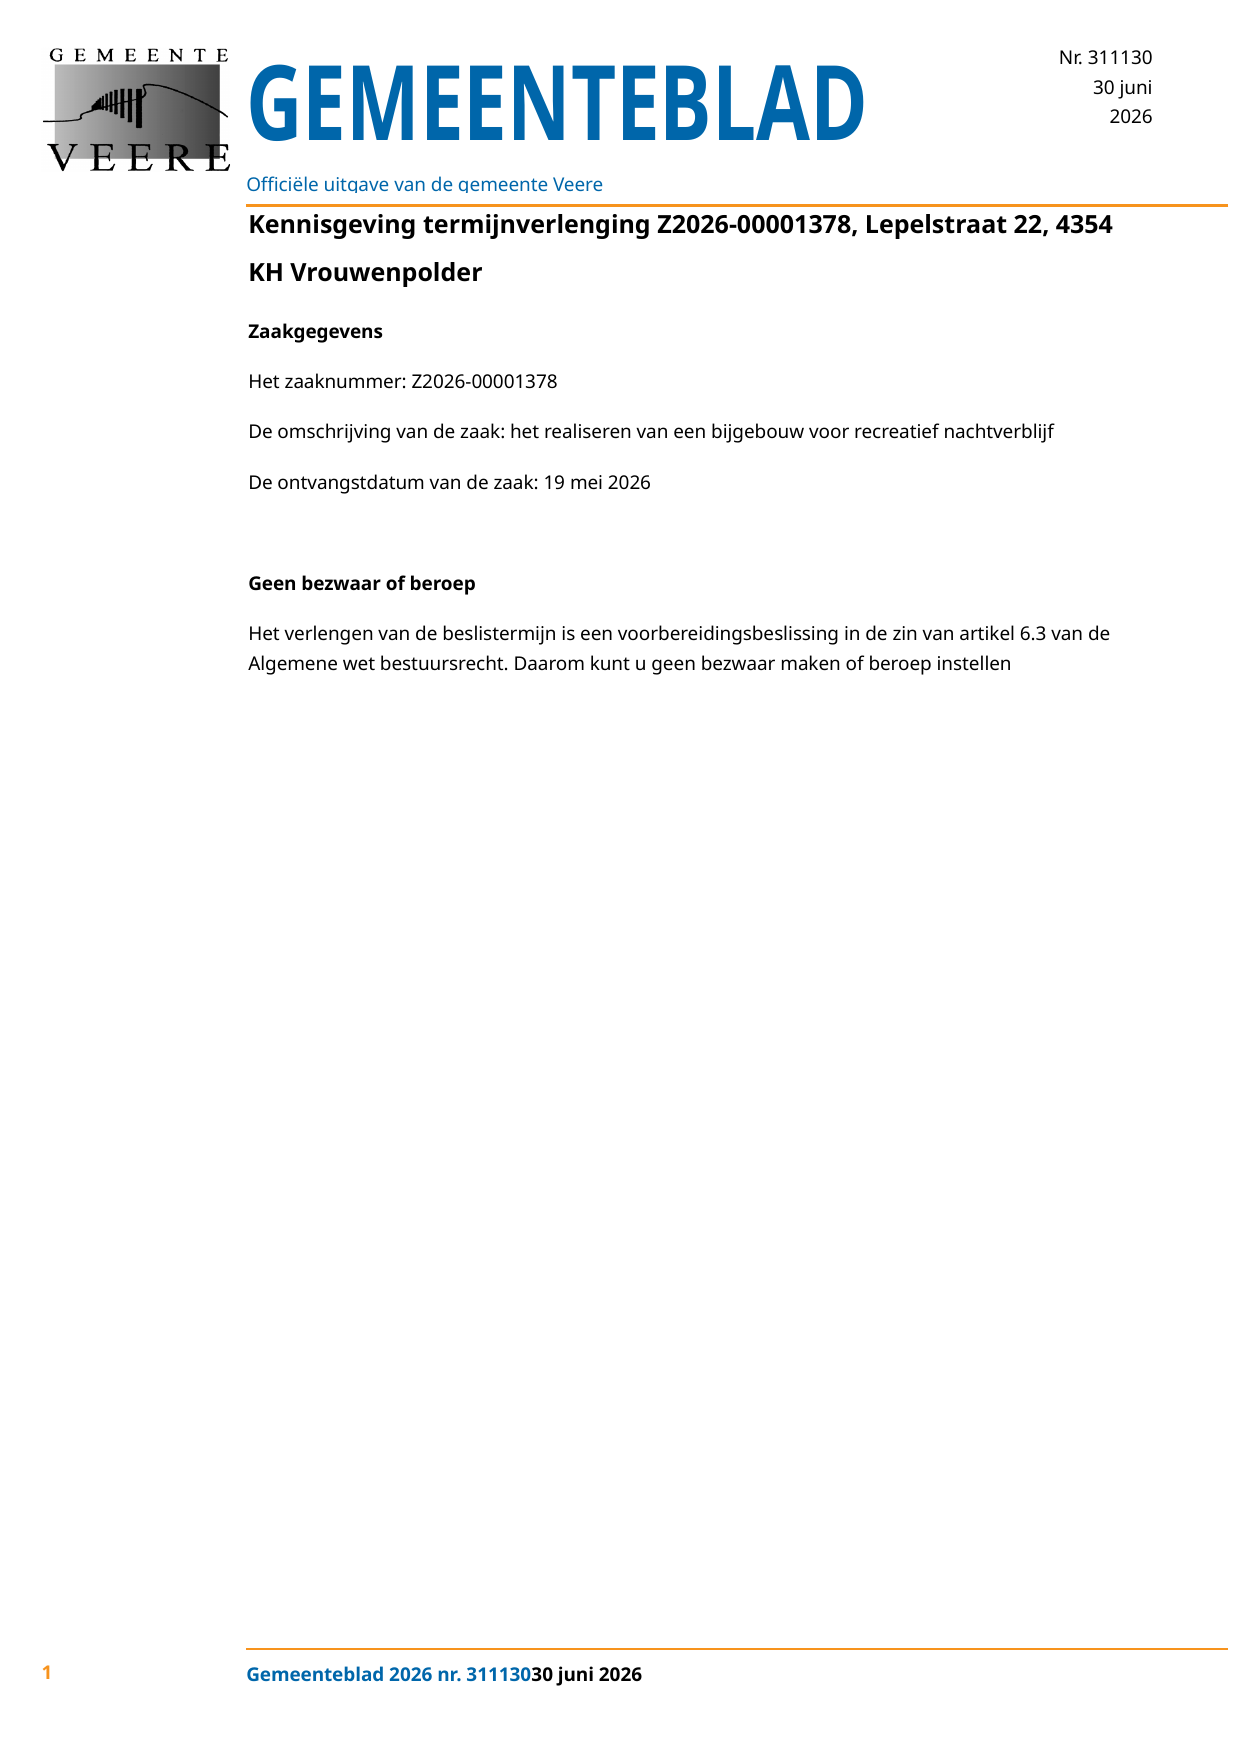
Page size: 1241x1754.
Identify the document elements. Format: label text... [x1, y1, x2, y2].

picture [41, 47, 231, 172]
text Zaakgegevens [248, 318, 1152, 344]
text Het zaaknummer: Z2026-00001378 [248, 368, 1152, 394]
text Kennisgeving termijnverlenging Z2026-00001378, Lepelstraat 22, 4354 KH Vrouwenpolder [248, 207, 1152, 288]
text De ontvangstdatum van de zaak: 19 mei 2026 [248, 469, 1152, 495]
text De omschrijving van de zaak: het realiseren van een bijgebouw voor recreatief nachtverblijf [248, 419, 1152, 444]
text Het verlengen van de beslistermijn is een voorbereidingsbeslissing in de zin van artikel 6.3 van de Algemene wet bestuursrecht. Daarom kunt u geen bezwaar maken of beroep instellen [248, 620, 1152, 676]
text Geen bezwaar of beroep [248, 570, 1152, 596]
